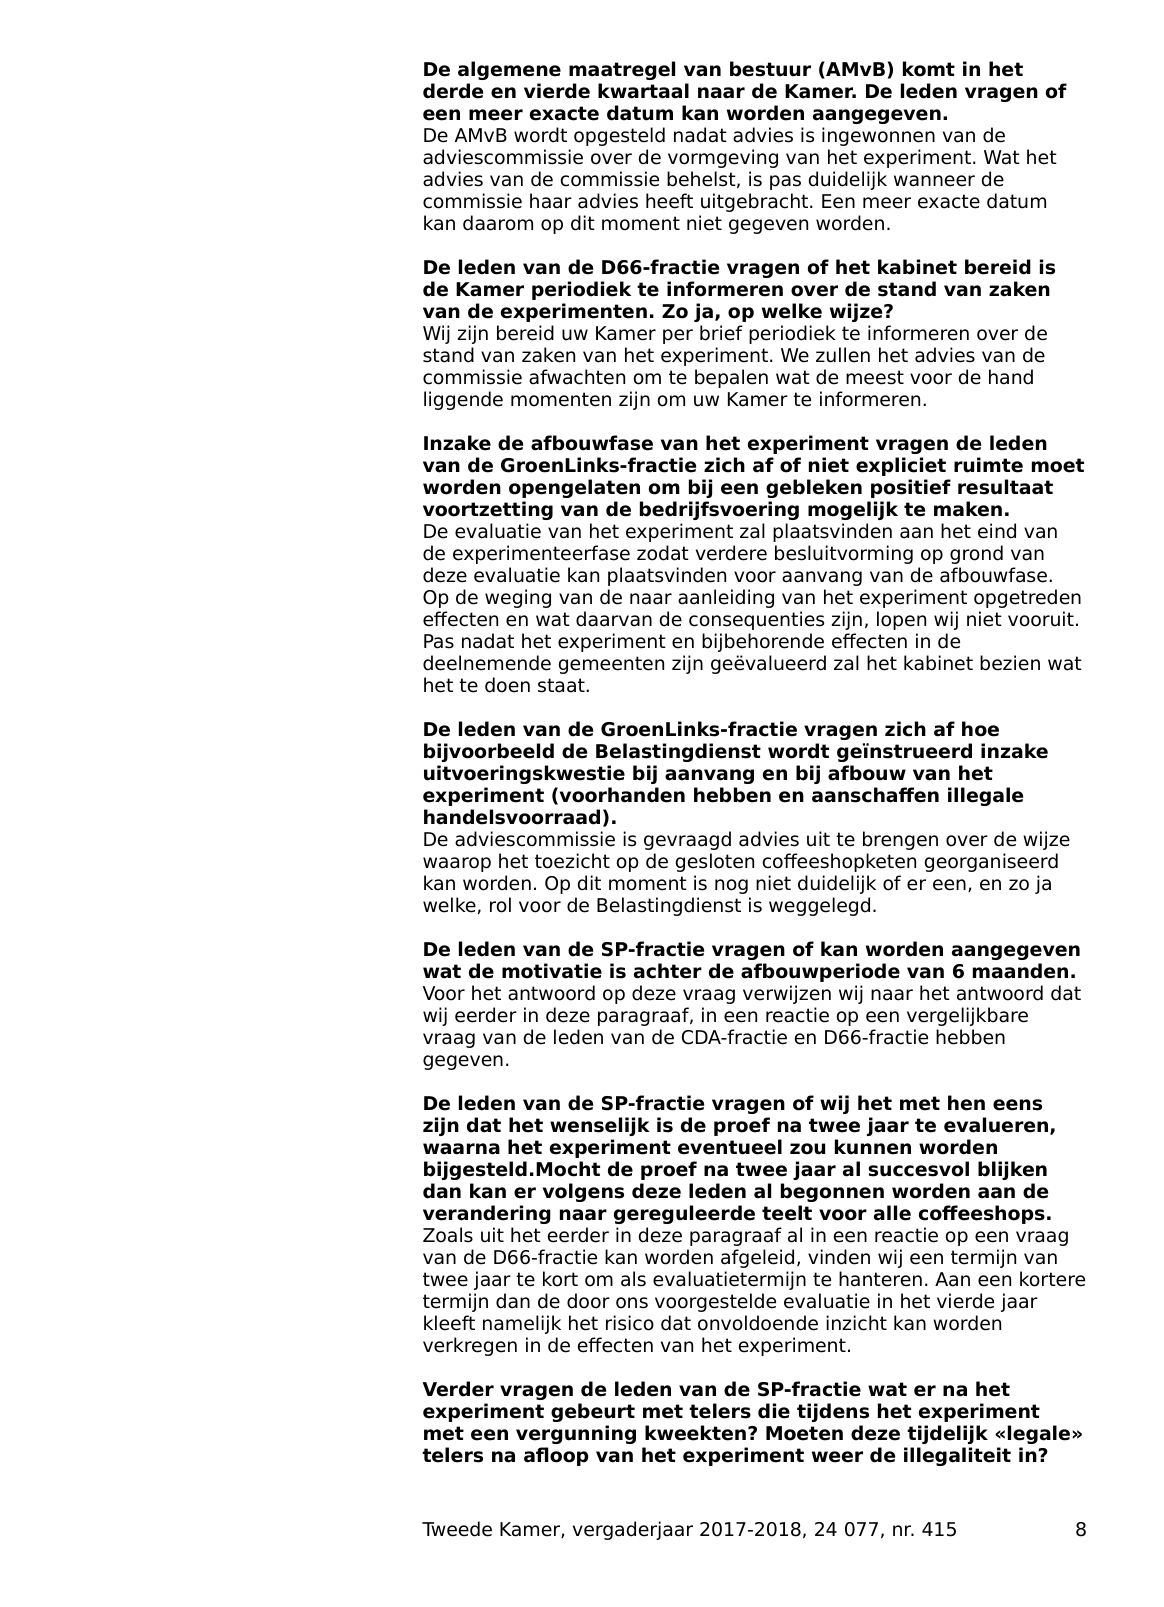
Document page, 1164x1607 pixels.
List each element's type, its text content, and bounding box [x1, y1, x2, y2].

text Voor het antwoord op deze vraag verwijzen wij naar het antwoord dat wij eerder in deze paragraaf, in een reactie op een vergelijkbare vraag van de leden van de CDA-fractie en D66-fractie hebben gegeven. [422, 983, 1087, 1071]
text De leden van de SP-fractie vragen of kan worden aangegeven wat de motivatie is achter de afbouwperiode van 6 maanden. [422, 939, 1087, 983]
text De evaluatie van het experiment zal plaatsvinden aan het eind van de experimenteerfase zodat verdere besluitvorming op grond van deze evaluatie kan plaatsvinden voor aanvang van de afbouwfase. Op de weging van de naar aanleiding van het experiment opgetreden effecten en wat daarvan de consequenties zijn, lopen wij niet vooruit. Pas nadat het experiment en bijbehorende effecten in de deelnemende gemeenten zijn geëvalueerd zal het kabinet bezien wat het te doen staat. [422, 521, 1087, 697]
text De leden van de D66-fractie vragen of het kabinet bereid is de Kamer periodiek te informeren over de stand van zaken van de experimenten. Zo ja, op welke wijze? [422, 257, 1087, 323]
text Wij zijn bereid uw Kamer per brief periodiek te informeren over de stand van zaken van het experiment. We zullen het advies van de commissie afwachten om te bepalen wat de meest voor de hand liggende momenten zijn om uw Kamer te informeren. [422, 323, 1087, 411]
text De leden van de SP-fractie vragen of wij het met hen eens zijn dat het wenselijk is de proef na twee jaar te evalueren, waarna het experiment eventueel zou kunnen worden bijgesteld.Mocht de proef na twee jaar al succesvol blijken dan kan er volgens deze leden al begonnen worden aan de verandering naar gereguleerde teelt voor alle coffeeshops. [422, 1093, 1087, 1225]
text De algemene maatregel van bestuur (AMvB) komt in het derde en vierde kwartaal naar de Kamer. De leden vragen of een meer exacte datum kan worden aangegeven. [422, 59, 1087, 125]
text Zoals uit het eerder in deze paragraaf al in een reactie op een vraag van de D66-fractie kan worden afgeleid, vinden wij een termijn van twee jaar te kort om als evaluatietermijn te hanteren. Aan een kortere termijn dan de door ons voorgestelde evaluatie in het vierde jaar kleeft namelijk het risico dat onvoldoende inzicht kan worden verkregen in de effecten van het experiment. [422, 1225, 1087, 1357]
text Verder vragen de leden van de SP-fractie wat er na het experiment gebeurt met telers die tijdens het experiment met een vergunning kweekten? Moeten deze tijdelijk «legale» telers na afloop van het experiment weer de illegaliteit in? [422, 1379, 1087, 1467]
text Inzake de afbouwfase van het experiment vragen de leden van de GroenLinks-fractie zich af of niet expliciet ruimte moet worden opengelaten om bij een gebleken positief resultaat voortzetting van de bedrijfsvoering mogelijk te maken. [422, 433, 1087, 521]
text De adviescommissie is gevraagd advies uit te brengen over de wijze waarop het toezicht op de gesloten coffeeshopketen georganiseerd kan worden. Op dit moment is nog niet duidelijk of er een, en zo ja welke, rol voor de Belastingdienst is weggelegd. [422, 829, 1087, 917]
text De AMvB wordt opgesteld nadat advies is ingewonnen van de adviescommissie over de vormgeving van het experiment. Wat het advies van de commissie behelst, is pas duidelijk wanneer de commissie haar advies heeft uitgebracht. Een meer exacte datum kan daarom op dit moment niet gegeven worden. [422, 125, 1087, 235]
text De leden van de GroenLinks-fractie vragen zich af hoe bijvoorbeeld de Belastingdienst wordt geïnstrueerd inzake uitvoeringskwestie bij aanvang en bij afbouw van het experiment (voorhanden hebben en aanschaffen illegale handelsvoorraad). [422, 719, 1087, 829]
